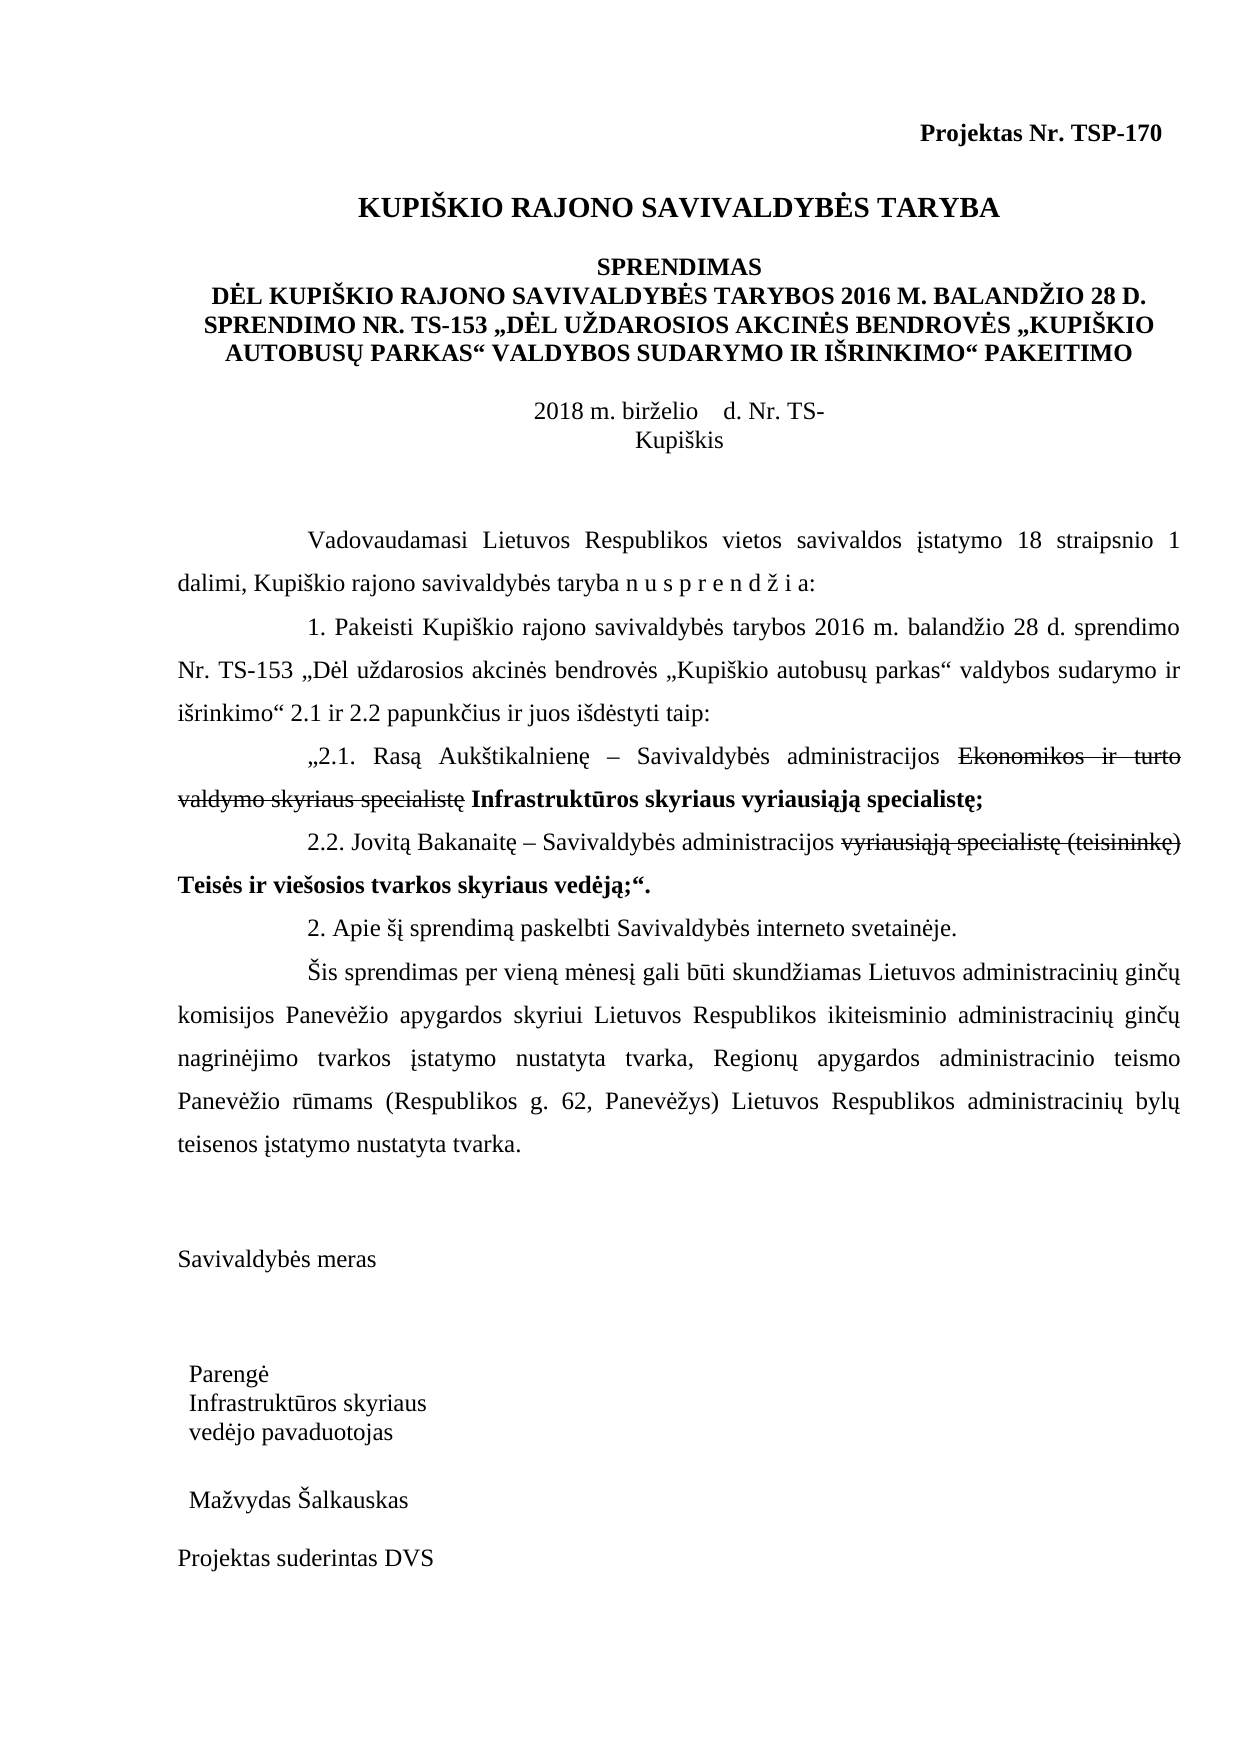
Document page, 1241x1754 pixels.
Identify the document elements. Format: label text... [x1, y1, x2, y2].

text Projektas suderintas DVS [177, 1543, 1181, 1572]
text „2.1. Rasą Aukštikalnienę – Savivaldybės administracijos Ekonomikos ir turto valdymo skyriaus specialistę Infrastruktūros skyriaus vyriausiąją specialistę; [177, 741, 1181, 813]
table_cell Infrastruktūros skyriaus vedėjo pavaduotojas [177, 1388, 554, 1457]
text Vadovaudamasi Lietuvos Respublikos vietos savivaldos įstatymo 18 straipsnio 1 dalimi, Kupiškio rajono savivaldybės taryba n u s p r e n d ž i a: [177, 525, 1181, 597]
text Projektas Nr. TSP-170 [177, 118, 1181, 147]
table_header Parengė [177, 1330, 554, 1388]
table_cell Mažvydas Šalkauskas [177, 1485, 554, 1514]
text Kupiškis [177, 425, 1181, 453]
table_header [554, 1330, 974, 1388]
text Savivaldybės meras [177, 1244, 1181, 1273]
table_cell [554, 1485, 974, 1514]
text KUPIŠKIO RAJONO SAVIVALDYBĖS TARYBA [177, 190, 1181, 223]
text 2018 m. birželio d. Nr. TS- [177, 396, 1181, 425]
text 2. Apie šį sprendimą paskelbti Savivaldybės interneto svetainėje. [177, 913, 1181, 942]
text 1. Pakeisti Kupiškio rajono savivaldybės tarybos 2016 m. balandžio 28 d. sprendimo Nr. TS-153 „Dėl uždarosios akcinės bendrovės „Kupiškio autobusų parkas“ valdybos sudarymo ir išrinkimo“ 2.1 ir 2.2 papunkčius ir juos išdėstyti taip: [177, 612, 1181, 727]
table_cell [554, 1457, 974, 1485]
text SPRENDIMAS [177, 252, 1181, 281]
text Šis sprendimas per vieną mėnesį gali būti skundžiamas Lietuvos administracinių ginčų komisijos Panevėžio apygardos skyriui Lietuvos Respublikos ikiteisminio administracinių ginčų nagrinėjimo tvarkos įstatymo nustatyta tvarka, Regionų apygardos administracinio teismo Panevėžio rūmams (Respublikos g. 62, Panevėžys) Lietuvos Respublikos administracinių bylų teisenos įstatymo nustatyta tvarka. [177, 957, 1181, 1158]
text 2.2. Jovitą Bakanaitę – Savivaldybės administracijos vyriausiąją specialistę (teisininkę) Teisės ir viešosios tvarkos skyriaus vedėją;“. [177, 827, 1181, 899]
text DĖL KUPIŠKIO RAJONO SAVIVALDYBĖS TARYBOS 2016 M. BALANDŽIO 28 D. SPRENDIMO NR. TS-153 „DĖL UŽDAROSIOS AKCINĖS BENDROVĖS „KUPIŠKIO AUTOBUSŲ PARKAS“ VALDYBOS SUDARYMO IR IŠRINKIMO“ PAKEITIMO [177, 281, 1181, 367]
table_cell [177, 1457, 554, 1485]
table_cell [554, 1388, 974, 1457]
